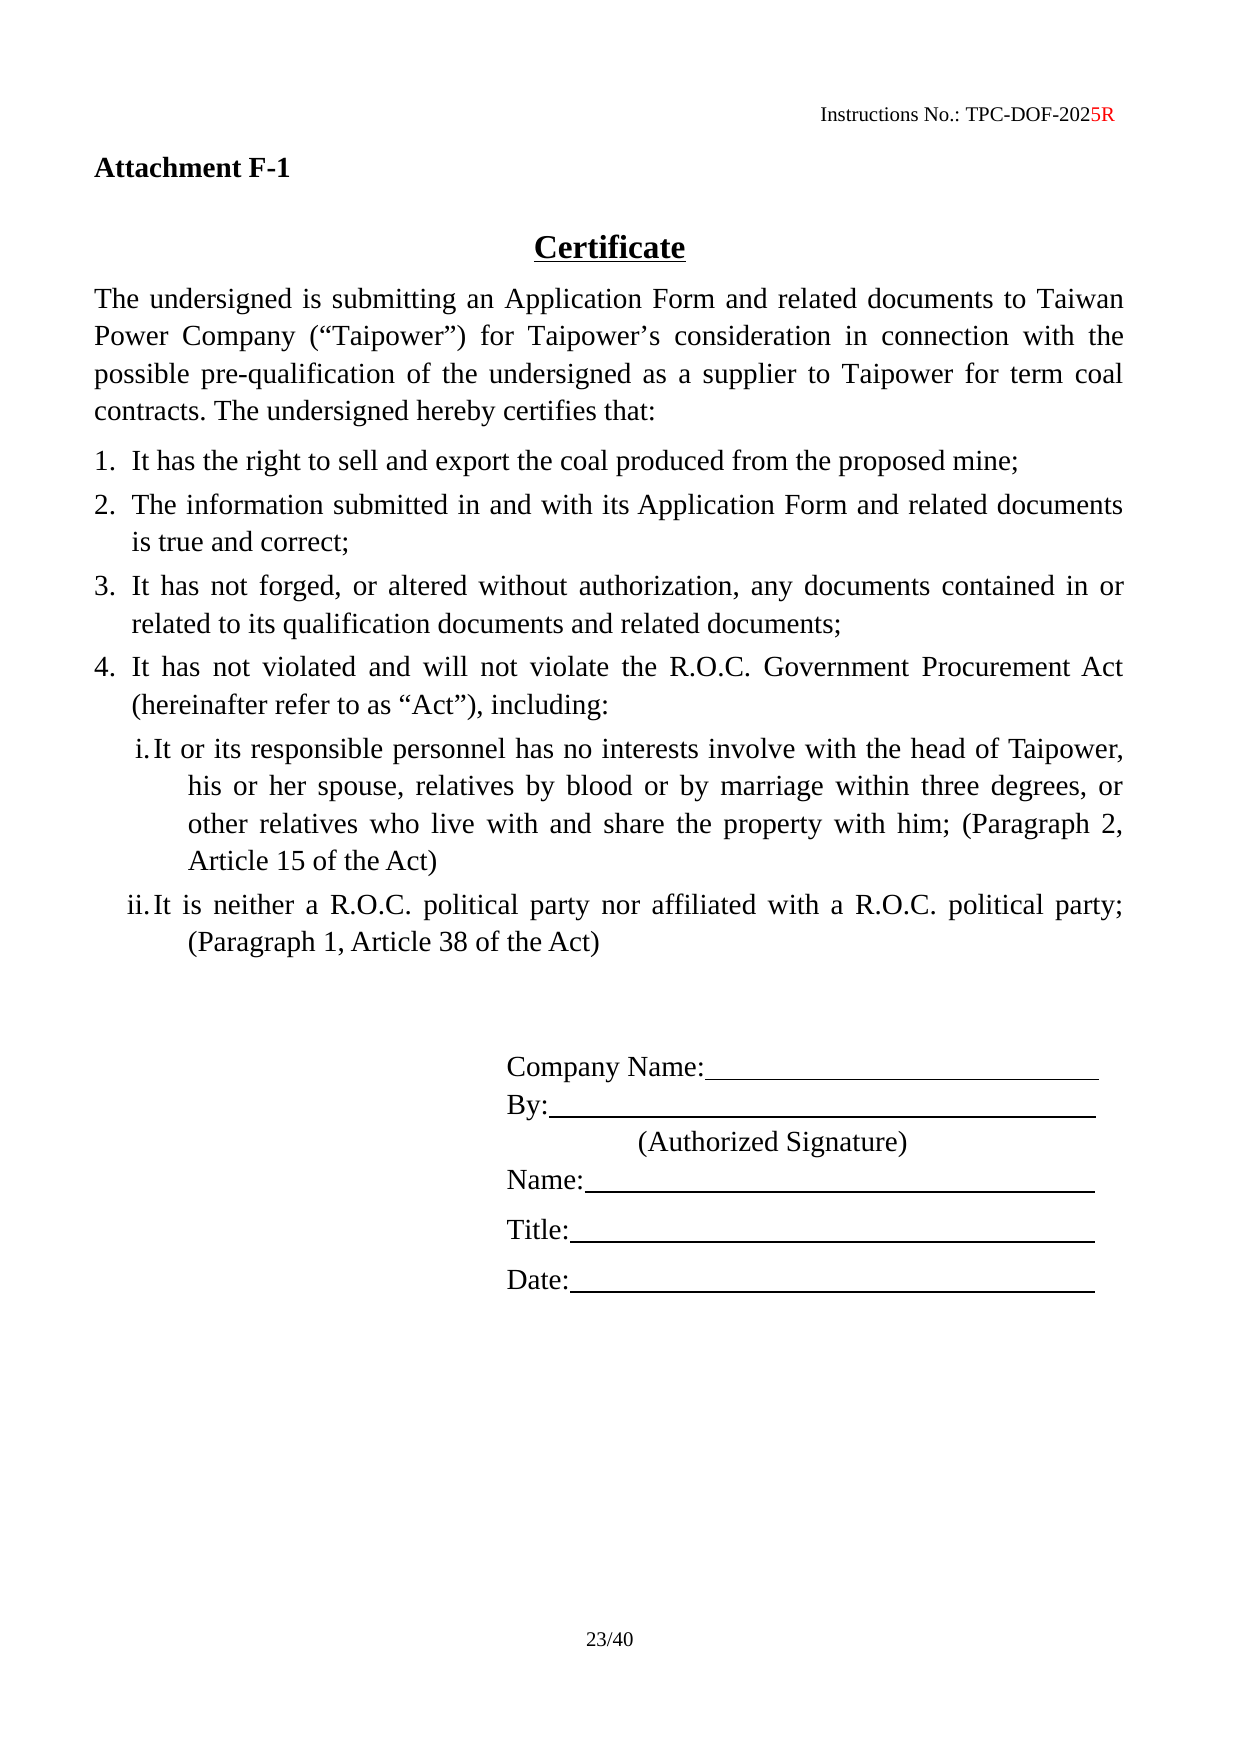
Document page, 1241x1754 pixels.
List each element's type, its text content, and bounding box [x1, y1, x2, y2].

text (Authorized Signature) [94, 1122, 1125, 1159]
text Date: [94, 1259, 1125, 1297]
text By: [94, 1084, 1125, 1122]
list It has not forged, or altered without authorization, any documents contained in or related to its qualification documents and related documents; [94, 566, 1125, 641]
text Company Name: [94, 1047, 1125, 1084]
list It has the right to sell and export the coal produced from the proposed mine; [94, 441, 1125, 478]
list It or its responsible personnel has no interests involve with the head of Taipower, his or her spouse, relatives by blood or by marriage within three degrees, or other relatives who live with and share the property with him; (Paragraph 2, Article 15 of the Act) [150, 728, 1125, 878]
list The information submitted in and with its Application Form and related documents is true and correct; [94, 484, 1125, 559]
text Title: [94, 1209, 1125, 1247]
text The undersigned is submitting an Application Form and related documents to Taiwan Power Company (“Taipower”) for Taipower’s consideration in connection with the possible pre-qualification of the undersigned as a supplier to Taipower for term coal contracts. The undersigned hereby certifies that: [94, 278, 1125, 428]
text Certificate [94, 227, 1125, 266]
list It has not violated and will not violate the R.O.C. Government Procurement Act (hereinafter refer to as “Act”), including: [94, 647, 1125, 722]
text Attachment F-1 [75, 150, 1125, 183]
text Name: [94, 1159, 1125, 1197]
list It is neither a R.O.C. political party nor affiliated with a R.O.C. political party; (Paragraph 1, Article 38 of the Act) [150, 884, 1125, 959]
